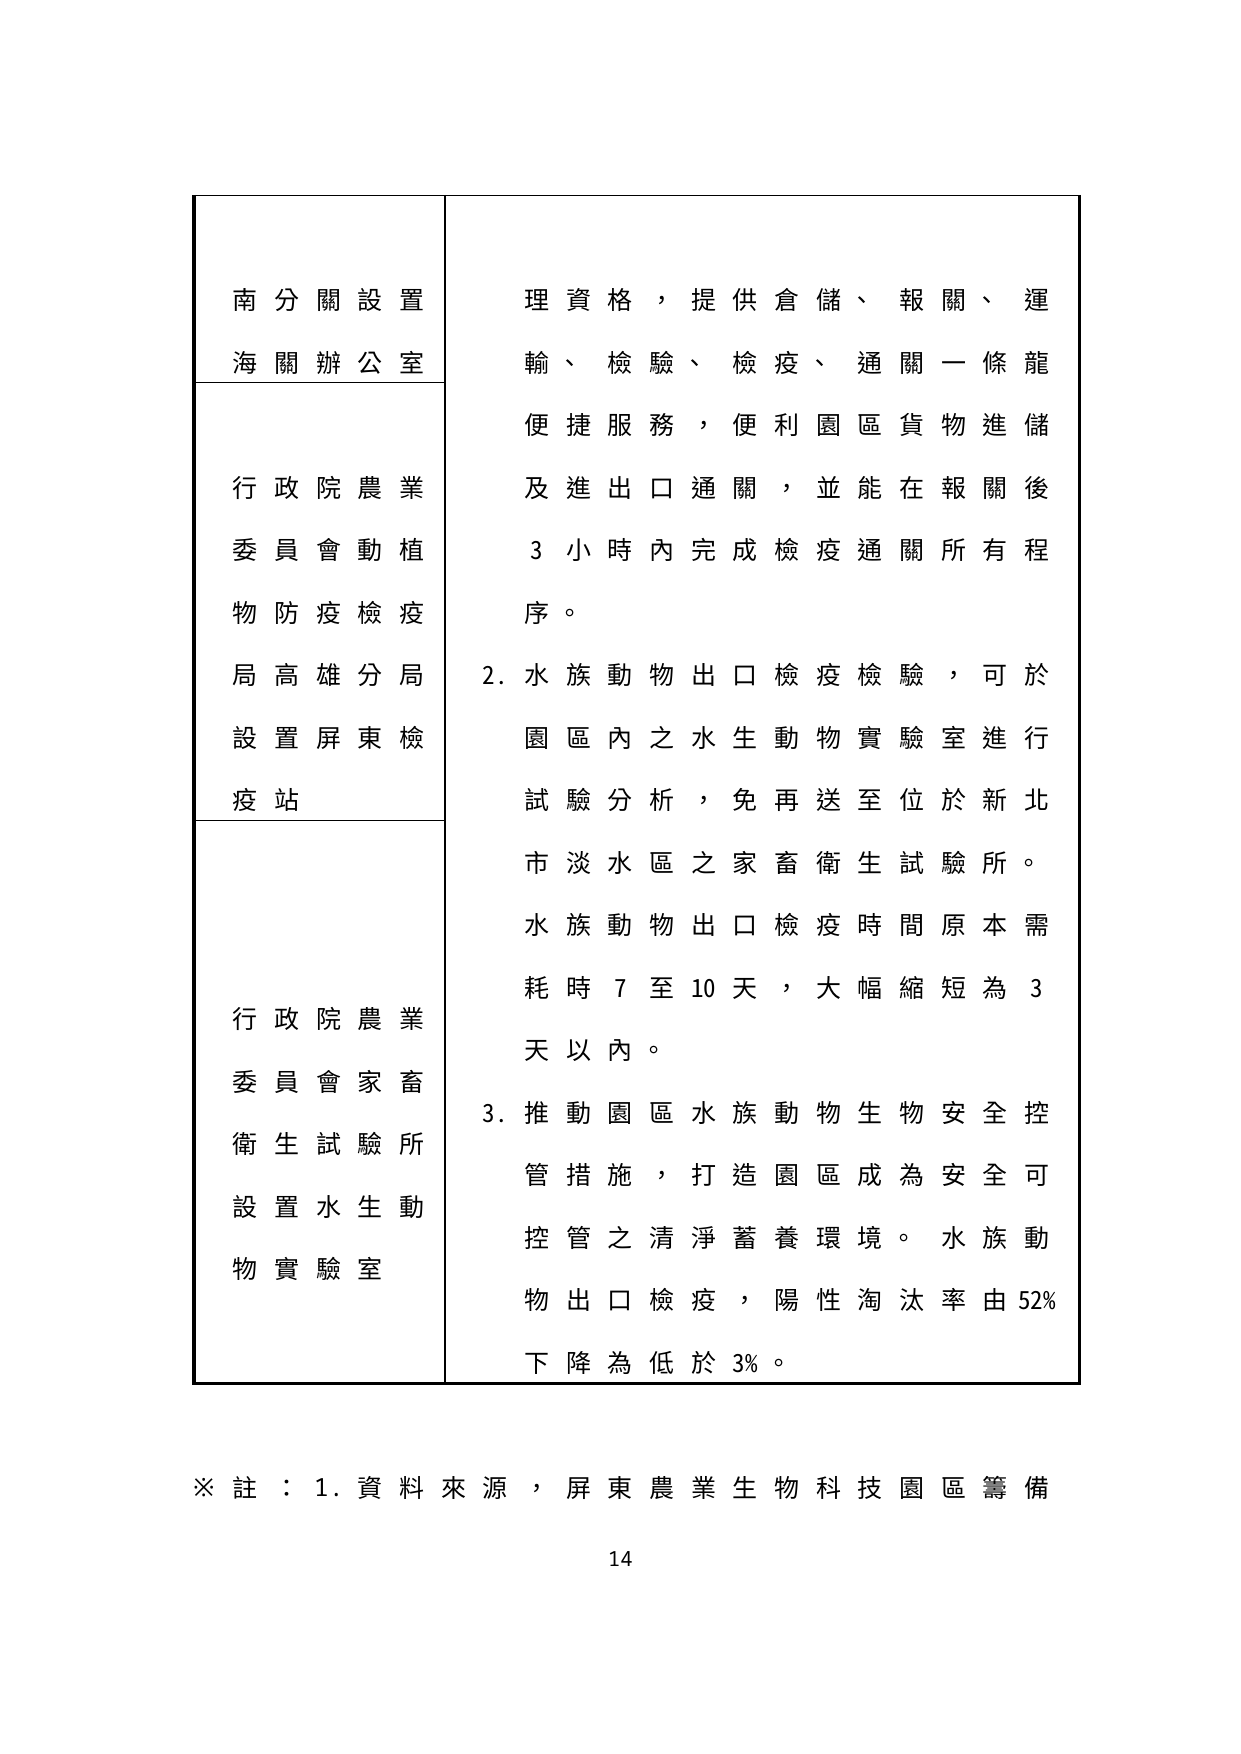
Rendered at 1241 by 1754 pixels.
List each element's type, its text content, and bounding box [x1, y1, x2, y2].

table_cell 理資格，提供倉儲、報關、運輸、檢驗、檢疫、通關一條龍便捷服務，便利園區貨物進儲及進出口通關，並能在報關後3小時內完成檢疫通關所有程序。 2.水族動物出口檢疫檢驗，可於園區內之水生動物實驗室進行試驗分析，免再送至位於新北市淡水區之家畜衛生試驗所。水族動物出口檢疫時間原本需耗時7至10天，大幅縮短為3天以內。 3.推動園區水族動物生物安全控管措施，打造園區成為安全可控管之清淨蓄養環境。水族動物出口檢疫，陽性淘汰率由52%下降為低於3%。 [446, 196, 1078, 1382]
text ※註：1.資料來源，屏東農業生物科技園區籌備 [183, 1445, 1058, 1507]
table_cell 行政院農業委員會動植物防疫檢疫局高雄分局設置屏東檢疫站 [196, 383, 444, 820]
table_cell 行政院農業委員會家畜衛生試驗所設置水生動物實驗室 [196, 821, 444, 1382]
table_cell 南分關設置海關辦公室 [196, 196, 444, 382]
